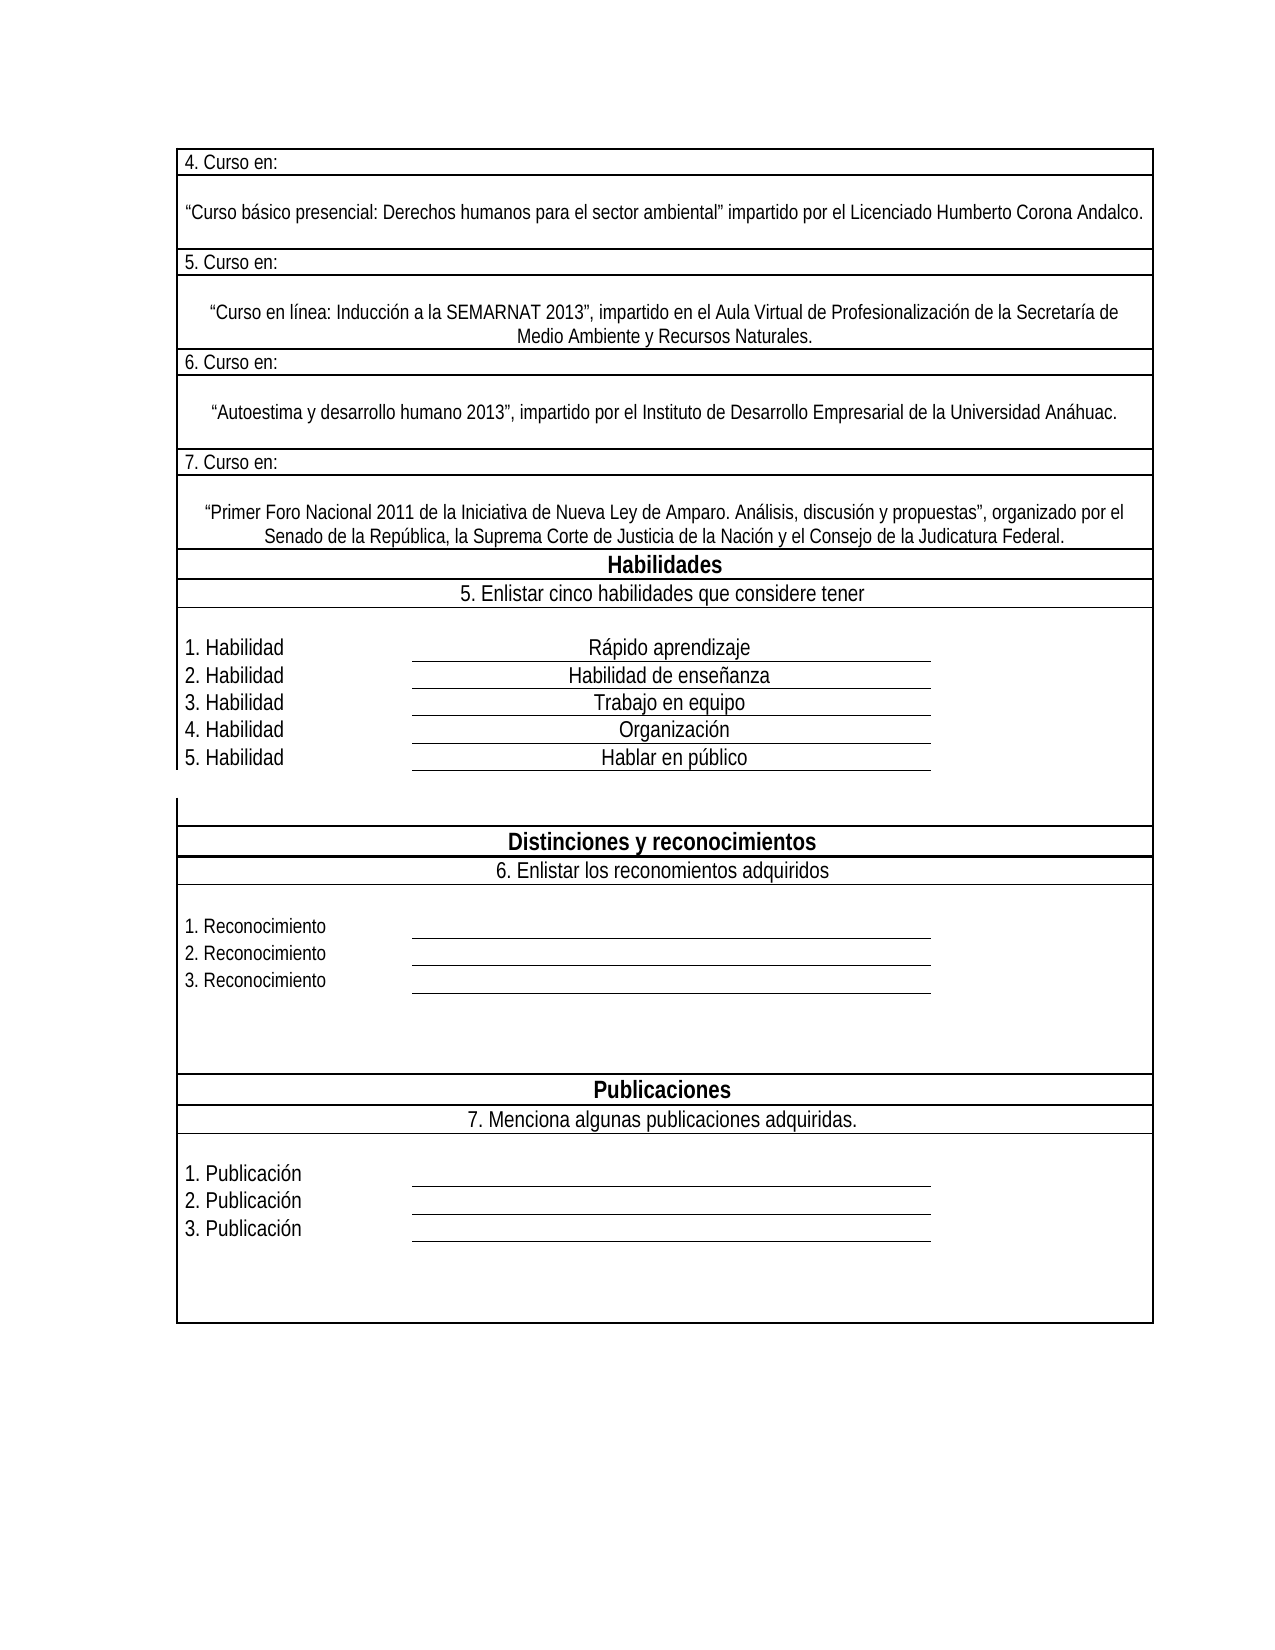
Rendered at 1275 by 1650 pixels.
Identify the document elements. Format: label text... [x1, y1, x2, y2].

table_cell [830, 885, 931, 911]
table_cell [178, 1241, 412, 1268]
table_cell [931, 1269, 1152, 1295]
table_cell [830, 1020, 931, 1046]
table_cell 2. Habilidad [178, 661, 412, 688]
table_cell [550, 1242, 612, 1268]
table_cell [412, 994, 550, 1020]
table_cell [178, 1020, 412, 1046]
table_cell [830, 1046, 931, 1073]
table_cell [613, 1046, 750, 1073]
table_cell Organización [412, 716, 931, 743]
table_cell [550, 771, 612, 797]
table_cell 6. Curso en: [178, 350, 1152, 374]
table_cell [412, 1269, 550, 1295]
table_cell [613, 608, 750, 634]
table_cell 5. Curso en: [178, 250, 1152, 274]
table_cell [750, 1295, 830, 1322]
table_cell [931, 715, 1152, 743]
table_cell [178, 608, 412, 634]
table_cell 1. Publicación [178, 1160, 412, 1186]
table_cell 7. Curso en: [178, 450, 1152, 474]
table_cell [750, 798, 830, 825]
table_cell [931, 634, 1152, 661]
table_cell [830, 1269, 931, 1295]
table_cell [931, 885, 1152, 911]
table_cell [830, 608, 931, 634]
table_cell [931, 608, 1152, 634]
table_cell [931, 1186, 1152, 1214]
table_cell [550, 1020, 612, 1046]
table_cell [412, 939, 931, 965]
table_cell [177, 770, 412, 797]
table_cell [931, 1160, 1152, 1186]
table_cell [931, 993, 1152, 1020]
table_cell [931, 911, 1152, 938]
table_cell [750, 1269, 830, 1295]
table_cell 2. Publicación [178, 1186, 412, 1214]
table_cell [412, 1134, 550, 1160]
table_cell [931, 1134, 1152, 1160]
table_cell [613, 1242, 750, 1268]
table_cell [830, 994, 931, 1020]
table_cell [931, 1241, 1152, 1268]
table_cell [830, 771, 931, 797]
table_cell [830, 798, 931, 825]
table_cell [931, 661, 1152, 688]
table_cell 7. Menciona algunas publicaciones adquiridas. [178, 1106, 1152, 1132]
table_cell [412, 1160, 931, 1186]
table_cell [412, 1187, 931, 1214]
table_cell 4. Curso en: [178, 150, 1152, 174]
table_cell [750, 1242, 830, 1268]
table_cell [550, 798, 612, 825]
table_cell [931, 938, 1152, 965]
table_cell [412, 1046, 550, 1073]
table_cell [931, 1046, 1152, 1073]
table_cell [613, 994, 750, 1020]
table_cell [830, 1134, 931, 1160]
table_cell [750, 771, 830, 797]
table_cell [830, 1295, 931, 1322]
table_cell [178, 1295, 412, 1322]
table_cell 5. Enlistar cinco habilidades que considere tener [178, 580, 1152, 607]
table_cell 1. Reconocimiento [178, 911, 412, 938]
table_cell [412, 798, 550, 825]
table_cell [750, 1046, 830, 1073]
table_cell [931, 798, 1152, 825]
table_cell [550, 608, 612, 634]
table_cell [550, 994, 612, 1020]
table_cell [412, 771, 550, 797]
table_cell [613, 1134, 750, 1160]
table_cell 1. Habilidad [178, 634, 412, 661]
table_cell [750, 608, 830, 634]
table_cell 5. Habilidad [178, 743, 412, 770]
table_cell [412, 966, 931, 992]
table_cell [830, 1242, 931, 1268]
table_cell [178, 885, 412, 911]
table_cell [412, 1020, 550, 1046]
table_cell [178, 1046, 412, 1073]
table_cell Hablar en público [412, 744, 931, 770]
table_cell 3. Publicación [178, 1214, 412, 1241]
table_cell [750, 885, 830, 911]
table_cell [178, 993, 412, 1020]
table_cell [550, 1134, 612, 1160]
table_cell [931, 1020, 1152, 1046]
table_cell 3. Habilidad [178, 688, 412, 715]
table_cell [412, 1215, 931, 1241]
table_cell [931, 770, 1152, 797]
table_cell [613, 798, 750, 825]
table_cell [613, 771, 750, 797]
table_cell [412, 911, 931, 938]
table_cell [178, 1134, 412, 1160]
table_cell [412, 885, 550, 911]
table_cell [613, 1269, 750, 1295]
table_cell 2. Reconocimiento [178, 938, 412, 965]
table_cell 4. Habilidad [178, 715, 412, 743]
table_cell “Curso básico presencial: Derechos humanos para el sector ambiental” impartido por el Licenciado Humberto Corona Andalco. [178, 176, 1152, 248]
table_cell Habilidad de enseñanza [412, 662, 931, 688]
table_cell “Curso en línea: Inducción a la SEMARNAT 2013”, impartido en el Aula Virtual de Profesionalización de la Secretaría de Medio Ambiente y Recursos Naturales. [178, 276, 1152, 348]
table_cell [613, 1020, 750, 1046]
table_cell [931, 743, 1152, 770]
table_cell [550, 1046, 612, 1073]
table_cell Publicaciones [178, 1075, 1152, 1104]
table_cell [613, 1295, 750, 1322]
table_cell [931, 1214, 1152, 1241]
table_cell [178, 798, 412, 825]
table_cell “Autoestima y desarrollo humano 2013”, impartido por el Instituto de Desarrollo Empresarial de la Universidad Anáhuac. [178, 376, 1152, 448]
table_cell 3. Reconocimiento [178, 965, 412, 992]
table_cell [613, 885, 750, 911]
table_cell [178, 1269, 412, 1295]
table_cell [750, 1020, 830, 1046]
table_cell [550, 885, 612, 911]
table_cell Trabajo en equipo [412, 689, 931, 715]
table_cell [931, 1295, 1152, 1322]
table_cell [931, 965, 1152, 992]
table_cell [412, 608, 550, 634]
table_cell [412, 1242, 550, 1268]
table_cell [931, 688, 1152, 715]
table_cell [550, 1295, 612, 1322]
table_cell [750, 1134, 830, 1160]
table_cell 6. Enlistar los reconomientos adquiridos [178, 858, 1152, 884]
table_cell “Primer Foro Nacional 2011 de la Iniciativa de Nueva Ley de Amparo. Análisis, discusión y propuestas”, organizado por el Senado de la República, la Suprema Corte de Justicia de la Nación y el Consejo de la Judicatura Federal. [178, 476, 1152, 548]
table_cell [550, 1269, 612, 1295]
table_cell Habilidades [178, 550, 1152, 578]
table_cell Rápido aprendizaje [412, 634, 931, 661]
table_cell Distinciones y reconocimientos [178, 827, 1152, 855]
table_cell [750, 994, 830, 1020]
table_cell [412, 1295, 550, 1322]
